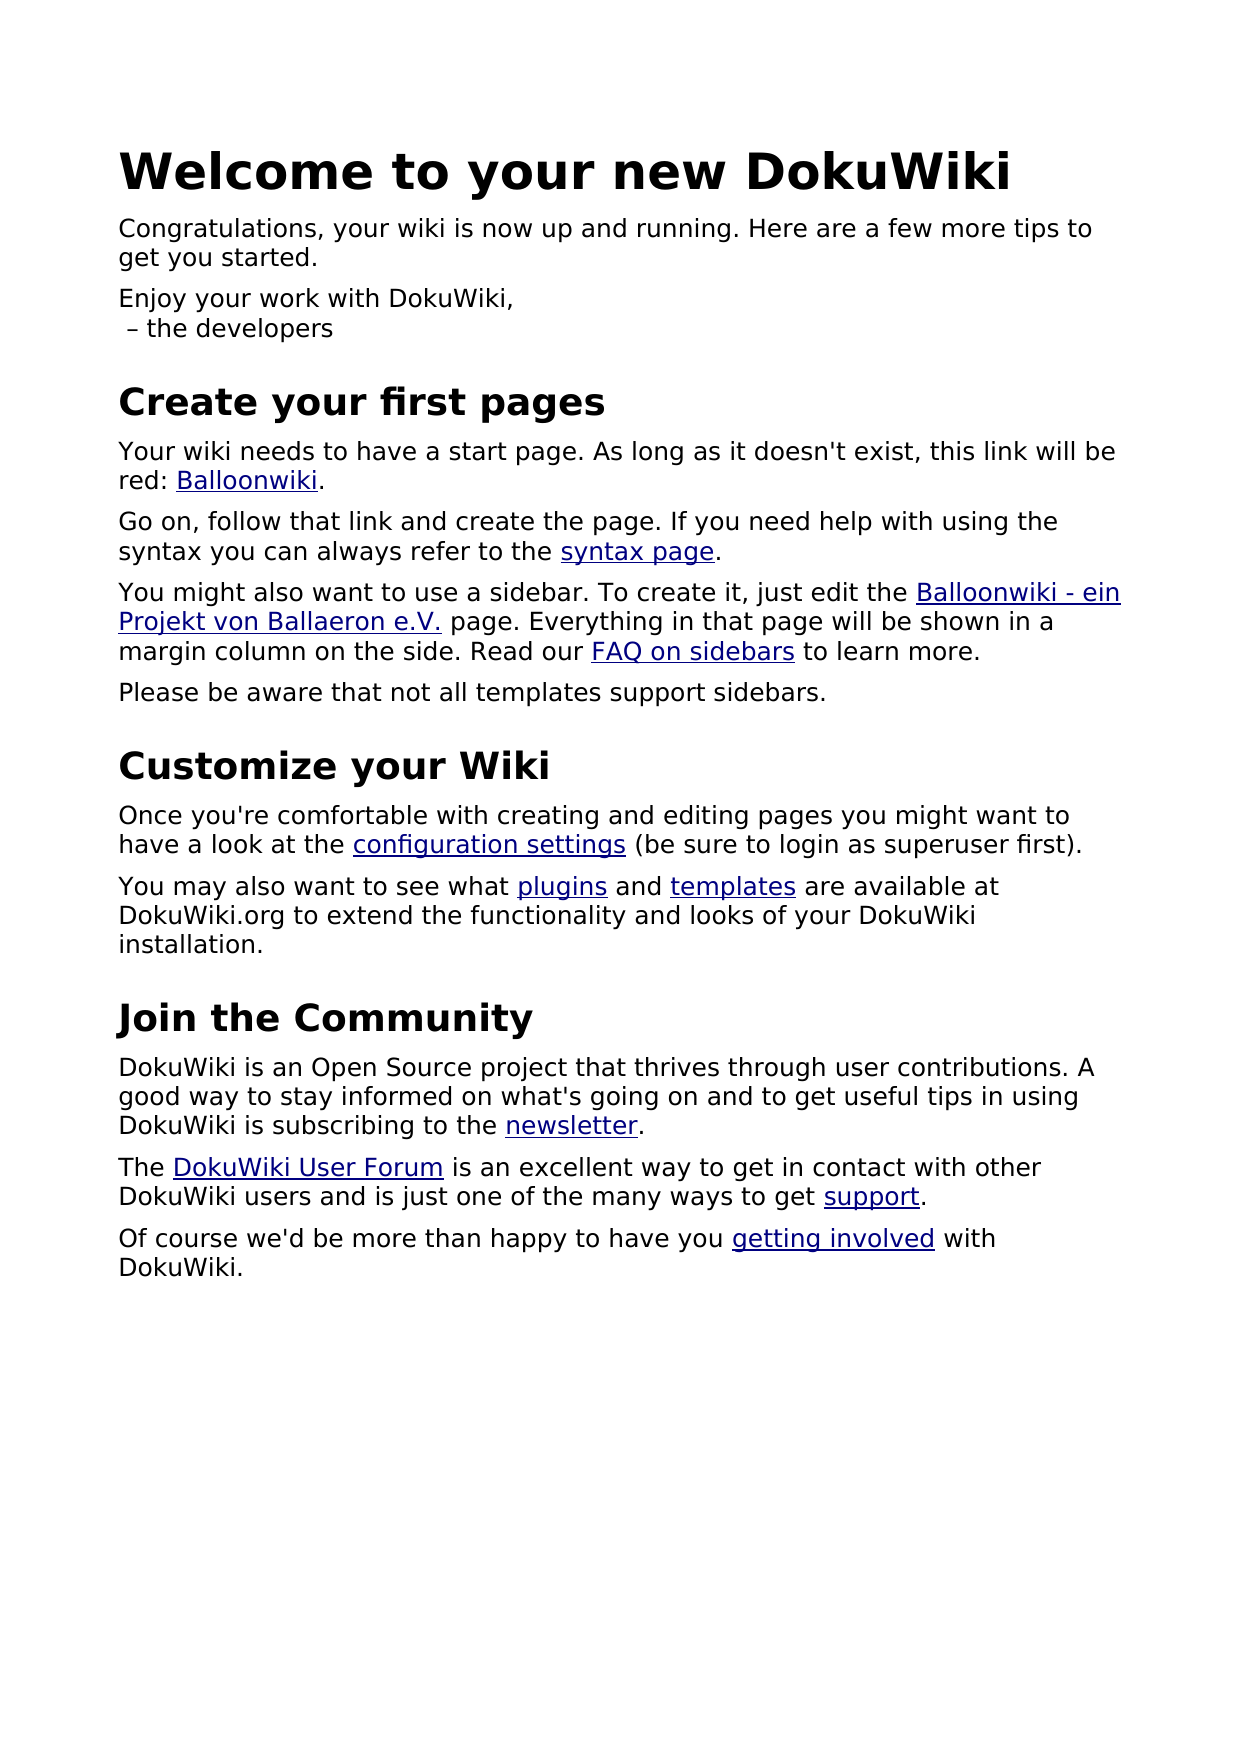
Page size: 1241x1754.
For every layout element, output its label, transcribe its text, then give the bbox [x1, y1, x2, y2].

text DokuWiki is an Open Source project that thrives through user contributions. A good way to stay informed on what's going on and to get useful tips in using DokuWiki is subscribing to the newsletter. [118, 1053, 1122, 1141]
text Your wiki needs to have a start page. As long as it doesn't exist, this link will be red: Balloonwiki. [118, 437, 1122, 495]
text Congratulations, your wiki is now up and running. Here are a few more tips to get you started. [118, 214, 1122, 272]
subtitle Create your first pages [118, 381, 1122, 424]
text Enjoy your work with DokuWiki, – the developers [118, 285, 1122, 343]
text Once you're comfortable with creating and editing pages you might want to have a look at the configuration settings (be sure to login as superuser first). [118, 801, 1122, 859]
subtitle Customize your Wiki [118, 745, 1122, 789]
text Please be aware that not all templates support sidebars. [118, 678, 1122, 707]
text Go on, follow that link and create the page. If you need help with using the syntax you can always refer to the syntax page. [118, 507, 1122, 566]
text The DokuWiki User Forum is an excellent way to get in contact with other DokuWiki users and is just one of the many ways to get support. [118, 1153, 1122, 1211]
text Of course we'd be more than happy to have you getting involved with DokuWiki. [118, 1224, 1122, 1282]
subtitle Welcome to your new DokuWiki [118, 143, 1122, 201]
text You might also want to use a sidebar. To create it, just edit the Balloonwiki - ein Projekt von Ballaeron e.V. page. Everything in that page will be shown in a margin column on the side. Read our FAQ on sidebars to learn more. [118, 578, 1122, 666]
subtitle Join the Community [118, 997, 1122, 1041]
text You may also want to see what plugins and templates are available at DokuWiki.org to extend the functionality and looks of your DokuWiki installation. [118, 872, 1122, 959]
